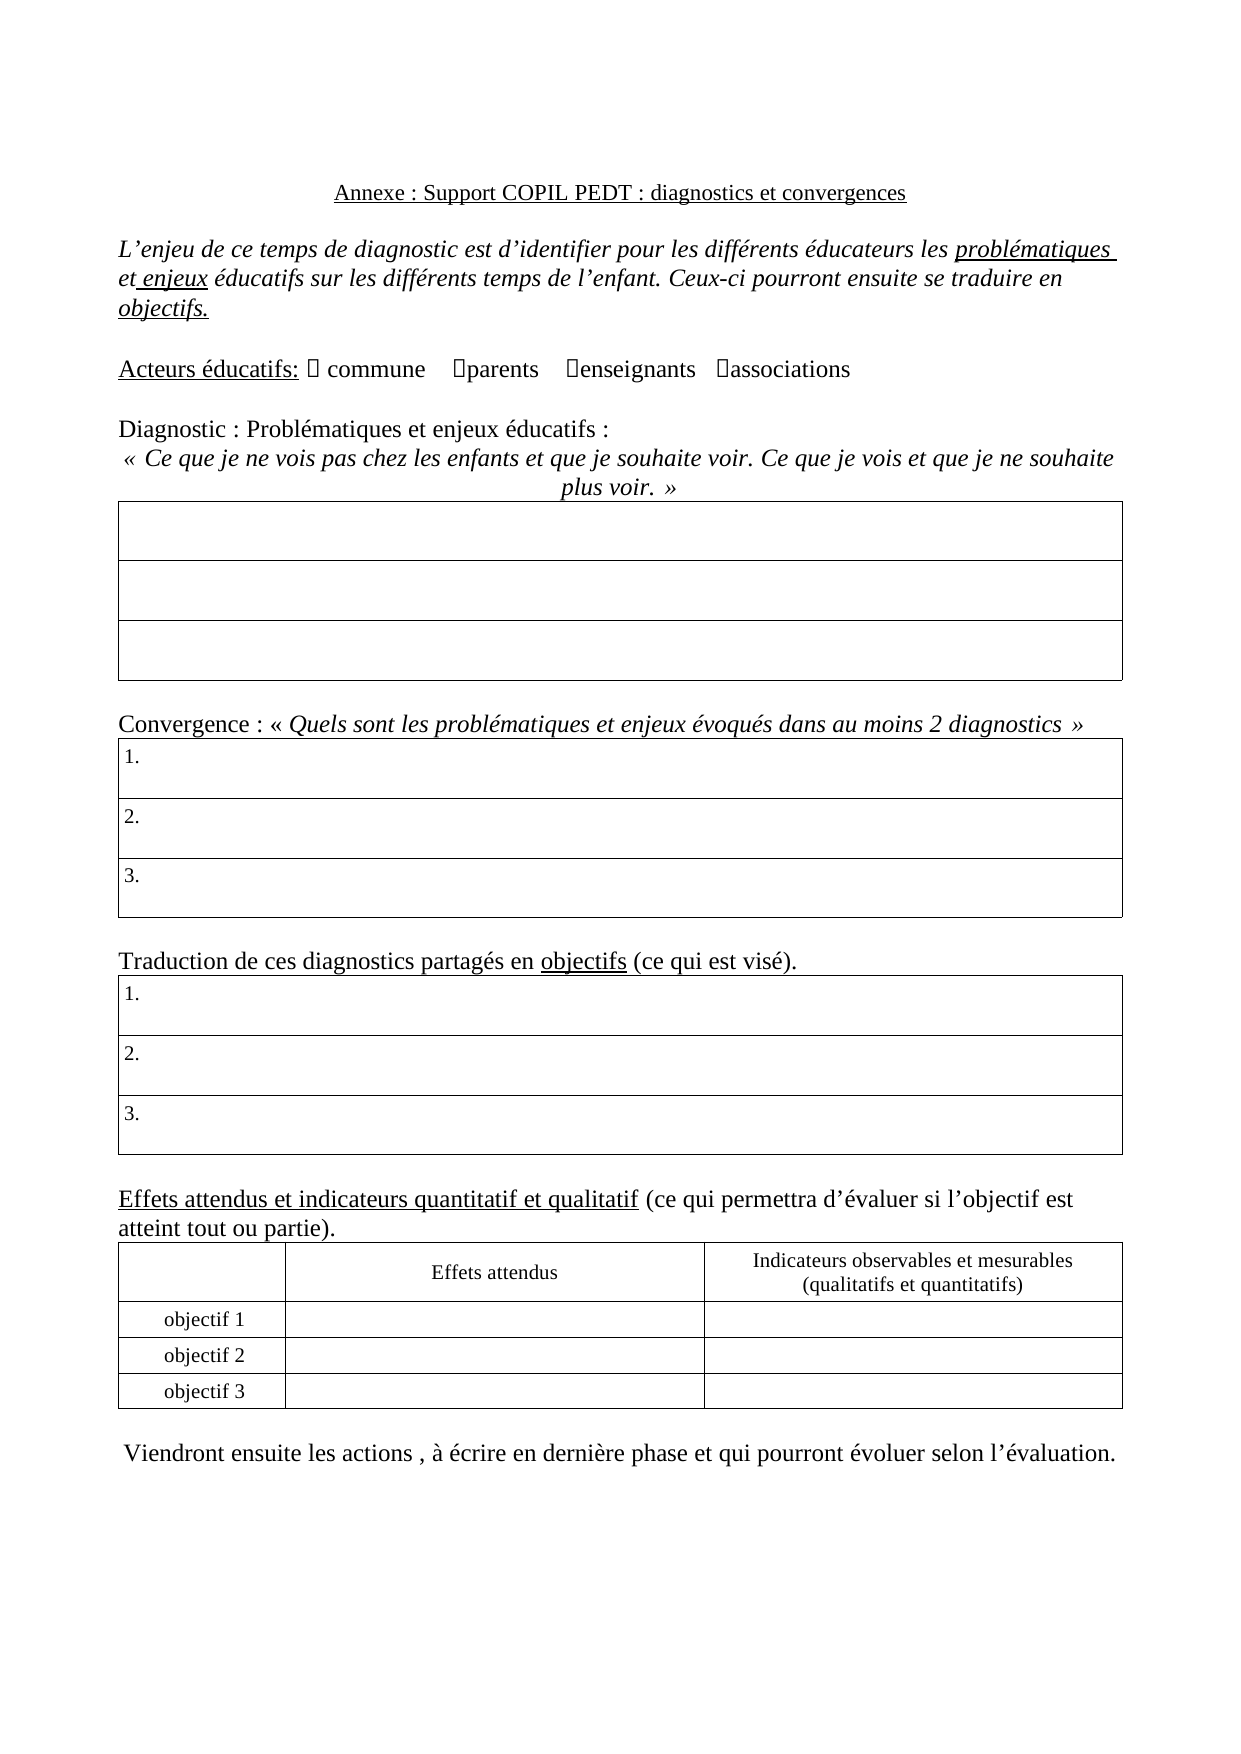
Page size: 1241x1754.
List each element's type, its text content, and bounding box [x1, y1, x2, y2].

table_cell objectif 2 [119, 1338, 285, 1373]
table_cell [119, 621, 1122, 680]
text L’enjeu de ce temps de diagnostic est d’identifier pour les différents éducateurs les problématiques et enjeux éducatifs sur les différents temps de l’enfant. Ceux-ci pourront ensuite se traduire en objectifs. [118, 234, 1122, 321]
table_cell [286, 1338, 704, 1373]
text Viendront ensuite les actions , à écrire en dernière phase et qui pourront évoluer selon l’évaluation. [118, 1437, 1122, 1466]
table_cell [286, 1302, 704, 1337]
text Effets attendus et indicateurs quantitatif et qualitatif (ce qui permettra d’évaluer si l’objectif est atteint tout ou partie). [118, 1183, 1122, 1242]
table_cell 2. [119, 799, 1122, 857]
table_cell [705, 1338, 1122, 1373]
text Annexe : Support COPIL PEDT : diagnostics et convergences [118, 179, 1122, 205]
table_cell 3. [119, 1096, 1122, 1154]
table_cell [705, 1302, 1122, 1337]
table_cell 2. [119, 1036, 1122, 1095]
table_header 1. [119, 739, 1122, 798]
text Acteurs éducatifs:  commune parents enseignants associations [118, 351, 1122, 384]
table_header [119, 1243, 285, 1301]
table_header [119, 502, 1122, 560]
table_cell objectif 1 [119, 1302, 285, 1337]
table_cell [705, 1374, 1122, 1408]
table_cell [119, 561, 1122, 620]
table_cell [286, 1374, 704, 1408]
table_cell 3. [119, 859, 1122, 917]
text Diagnostic : Problématiques et enjeux éducatifs : [118, 413, 1122, 443]
table_cell objectif 3 [119, 1374, 285, 1408]
table_header 1. [119, 976, 1122, 1035]
text « Ce que je ne vois pas chez les enfants et que je souhaite voir. Ce que je vois et que je ne souhaite plus voir. » [118, 443, 1122, 501]
text Traduction de ces diagnostics partagés en objectifs (ce qui est visé). [118, 946, 1122, 975]
table_header Indicateurs observables et mesurables (qualitatifs et quantitatifs) [705, 1243, 1122, 1301]
table_header Effets attendus [286, 1243, 704, 1301]
text Convergence : « Quels sont les problématiques et enjeux évoqués dans au moins 2 diagnostics » [118, 709, 1122, 738]
